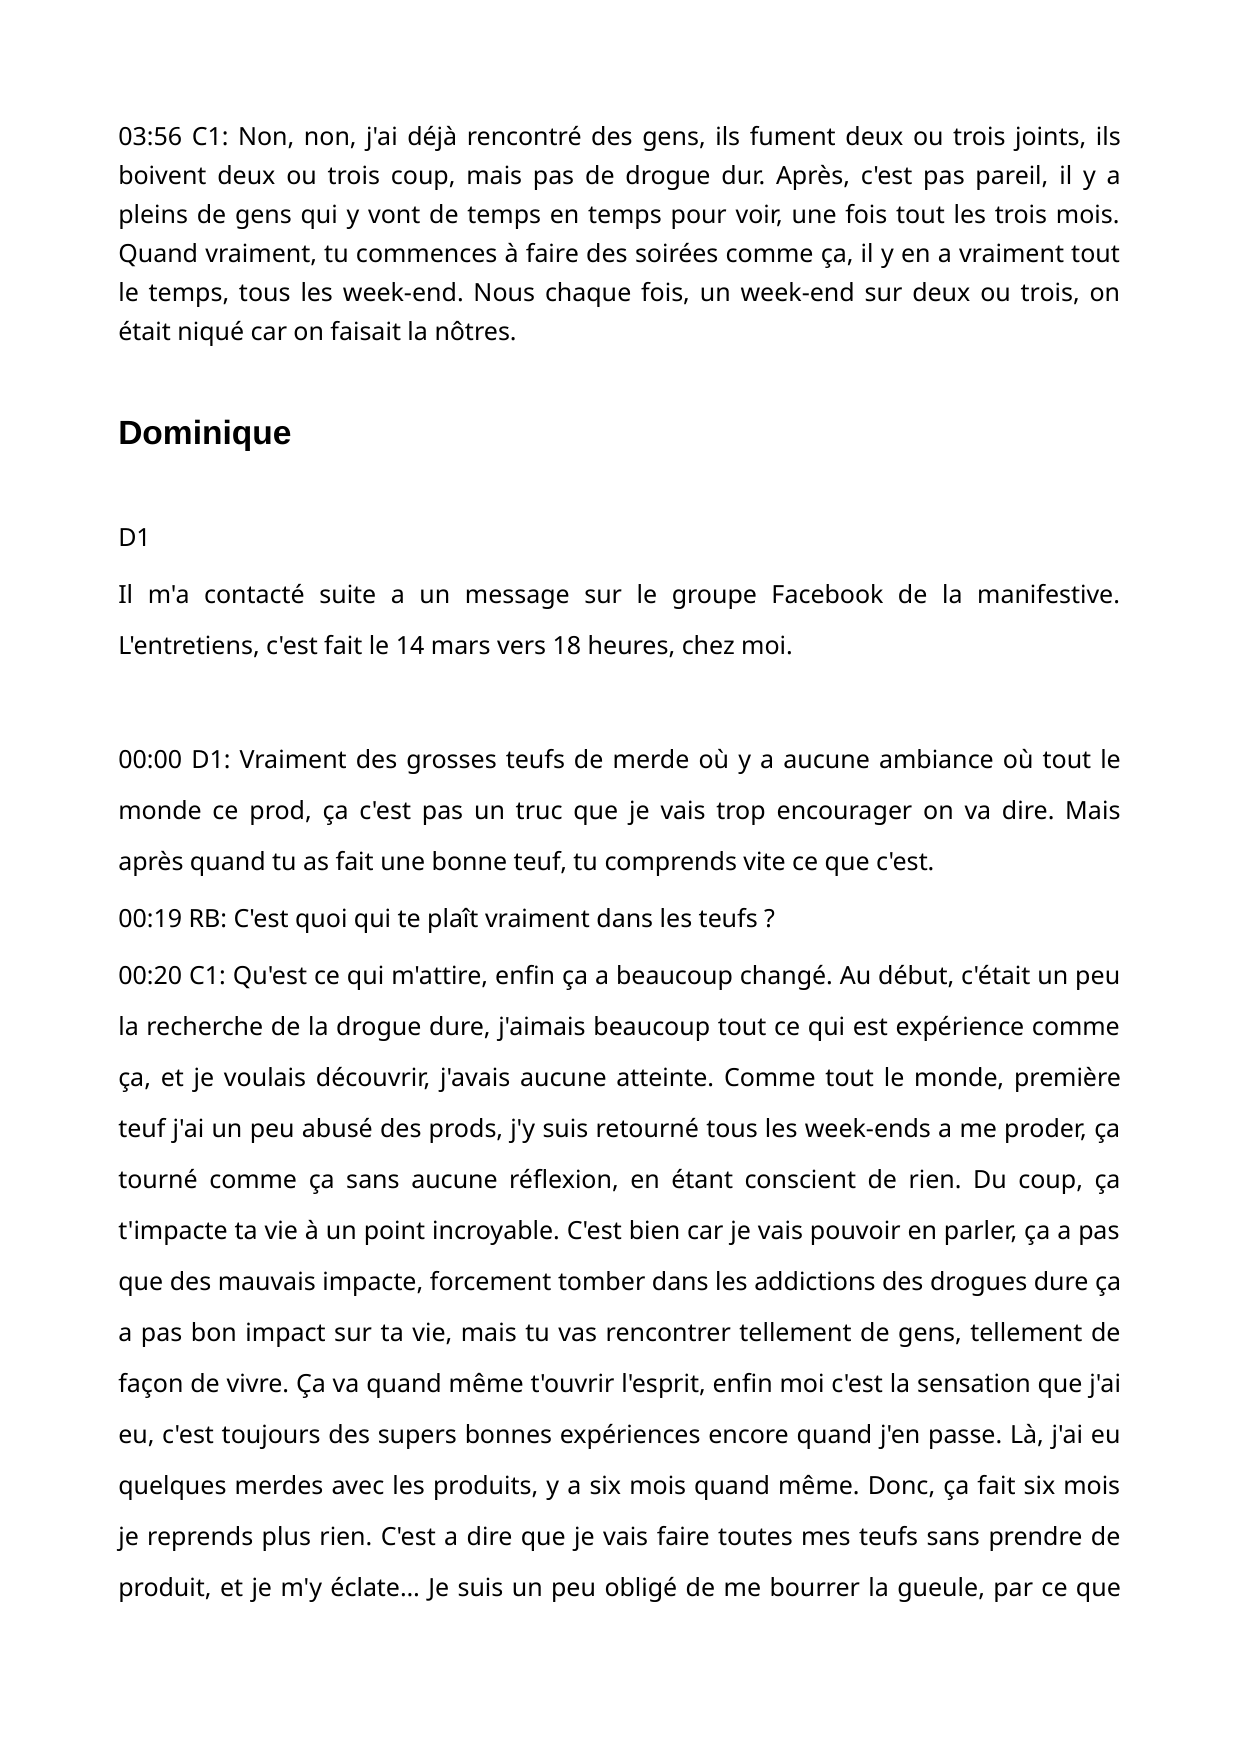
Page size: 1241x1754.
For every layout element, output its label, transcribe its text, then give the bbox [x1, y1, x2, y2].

text D1 [118, 519, 1122, 553]
text 00:19 RB: C'est quoi qui te plaît vraiment dans les teufs ? [118, 900, 1122, 934]
text Il m'a contacté suite a un message sur le groupe Facebook de la manifestive. L'entretiens, c'est fait le 14 mars vers 18 heures, chez moi. [118, 576, 1122, 661]
text 00:00 D1: Vraiment des grosses teufs de merde où y a aucune ambiance où tout le monde ce prod, ça c'est pas un truc que je vais trop encourager on va dire. Mais après quand tu as fait une bonne teuf, tu comprends vite ce que c'est. [118, 741, 1122, 877]
text 00:20 C1: Qu'est ce qui m'attire, enfin ça a beaucoup changé. Au début, c'était un peu la recherche de la drogue dure, j'aimais beaucoup tout ce qui est expérience comme ça, et je voulais découvrir, j'avais aucune atteinte. Comme tout le monde, première teuf j'ai un peu abusé des prods, j'y suis retourné tous les week-ends a me proder, ça tourné comme ça sans aucune réflexion, en étant conscient de rien. Du coup, ça t'impacte ta vie à un point incroyable. C'est bien car je vais pouvoir en parler, ça a pas que des mauvais impacte, forcement tomber dans les addictions des drogues dure ça a pas bon impact sur ta vie, mais tu vas rencontrer tellement de gens, tellement de façon de vivre. Ça va quand même t'ouvrir l'esprit, enfin moi c'est la sensation que j'ai eu, c'est toujours des supers bonnes expériences encore quand j'en passe. Là, j'ai eu quelques merdes avec les produits, y a six mois quand même. Donc, ça fait six mois je reprends plus rien. C'est a dire que je vais faire toutes mes teufs sans prendre de produit, et je m'y éclate… Je suis un peu obligé de me bourrer la gueule, par ce que [118, 957, 1122, 1604]
subtitle Dominique [118, 413, 1122, 452]
text 03:56 C1: Non, non, j'ai déjà rencontré des gens, ils fument deux ou trois joints, ils boivent deux ou trois coup, mais pas de drogue dur. Après, c'est pas pareil, il y a pleins de gens qui y vont de temps en temps pour voir, une fois tout les trois mois. Quand vraiment, tu commences à faire des soirées comme ça, il y en a vraiment tout le temps, tous les week-end. Nous chaque fois, un week-end sur deux ou trois, on était niqué car on faisait la nôtres. [118, 118, 1122, 348]
